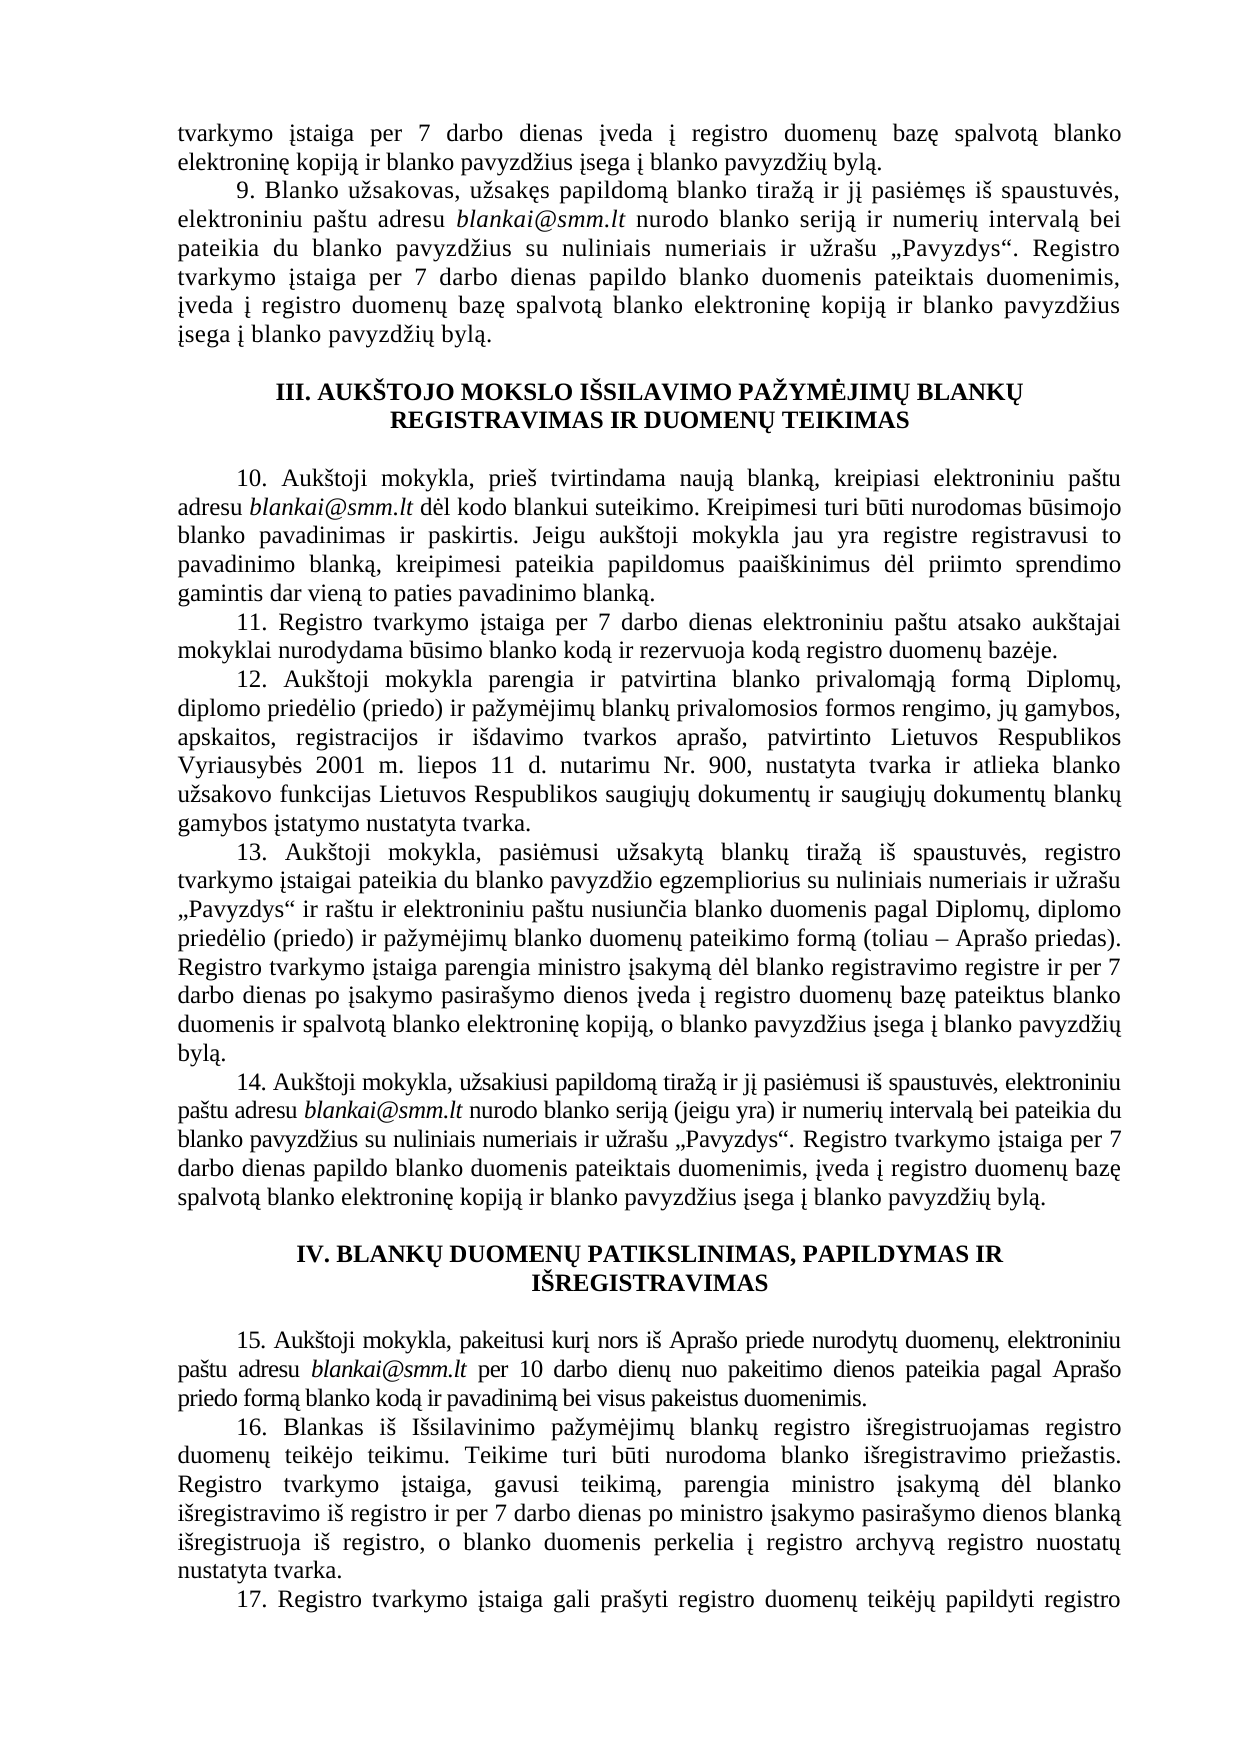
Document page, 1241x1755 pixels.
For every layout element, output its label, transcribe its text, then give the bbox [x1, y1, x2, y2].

text 13. Aukštoji mokykla, pasiėmusi užsakytą blankų tiražą iš spaustuvės, registro tvarkymo įstaigai pateikia du blanko pavyzdžio egzempliorius su nuliniais numeriais ir užrašu „Pavyzdys“ ir raštu ir elektroniniu paštu nusiunčia blanko duomenis pagal Diplomų, diplomo priedėlio (priedo) ir pažymėjimų blanko duomenų pateikimo formą (toliau – Aprašo priedas). Registro tvarkymo įstaiga parengia ministro įsakymą dėl blanko registravimo registre ir per 7 darbo dienas po įsakymo pasirašymo dienos įveda į registro duomenų bazę pateiktus blanko duomenis ir spalvotą blanko elektroninę kopiją, o blanko pavyzdžius įsega į blanko pavyzdžių bylą. [177, 837, 1122, 1067]
text 14. Aukštoji mokykla, užsakiusi papildomą tiražą ir jį pasiėmusi iš spaustuvės, elektroniniu paštu adresu blankai@smm.lt nurodo blanko seriją (jeigu yra) ir numerių intervalą bei pateikia du blanko pavyzdžius su nuliniais numeriais ir užrašu „Pavyzdys“. Registro tvarkymo įstaiga per 7 darbo dienas papildo blanko duomenis pateiktais duomenimis, įveda į registro duomenų bazę spalvotą blanko elektroninę kopiją ir blanko pavyzdžius įsega į blanko pavyzdžių bylą. [177, 1067, 1122, 1211]
text 10. Aukštoji mokykla, prieš tvirtindama naują blanką, kreipiasi elektroniniu paštu adresu blankai@smm.lt dėl kodo blankui suteikimo. Kreipimesi turi būti nurodomas būsimojo blanko pavadinimas ir paskirtis. Jeigu aukštoji mokykla jau yra registre registravusi to pavadinimo blanką, kreipimesi pateikia papildomus paaiškinimus dėl priimto sprendimo gamintis dar vieną to paties pavadinimo blanką. [177, 463, 1122, 607]
text III. AUKŠTOJO MOKSLO IŠSILAVIMO PAŽYMĖJIMŲ BLANKŲ REGISTRAVIMAS IR DUOMENŲ TEIKIMAS [177, 377, 1122, 434]
text 16. Blankas iš Išsilavinimo pažymėjimų blankų registro išregistruojamas registro duomenų teikėjo teikimu. Teikime turi būti nurodoma blanko išregistravimo priežastis. Registro tvarkymo įstaiga, gavusi teikimą, parengia ministro įsakymą dėl blanko išregistravimo iš registro ir per 7 darbo dienas po ministro įsakymo pasirašymo dienos blanką išregistruoja iš registro, o blanko duomenis perkelia į registro archyvą registro nuostatų nustatyta tvarka. [177, 1412, 1122, 1584]
text IV. BLANKŲ DUOMENŲ PATIKSLINIMAS, PAPILDYMAS IR IŠREGISTRAVIMAS [177, 1239, 1122, 1297]
text 15. Aukštoji mokykla, pakeitusi kurį nors iš Aprašo priede nurodytų duomenų, elektroniniu paštu adresu blankai@smm.lt per 10 darbo dienų nuo pakeitimo dienos pateikia pagal Aprašo priedo formą blanko kodą ir pavadinimą bei visus pakeistus duomenimis. [177, 1326, 1122, 1412]
text 17. Registro tvarkymo įstaiga gali prašyti registro duomenų teikėjų papildyti registro [177, 1584, 1122, 1613]
text 12. Aukštoji mokykla parengia ir patvirtina blanko privalomąją formą Diplomų, diplomo priedėlio (priedo) ir pažymėjimų blankų privalomosios formos rengimo, jų gamybos, apskaitos, registracijos ir išdavimo tvarkos aprašo, patvirtinto Lietuvos Respublikos Vyriausybės 2001 m. liepos 11 d. nutarimu Nr. 900, nustatyta tvarka ir atlieka blanko užsakovo funkcijas Lietuvos Respublikos saugiųjų dokumentų ir saugiųjų dokumentų blankų gamybos įstatymo nustatyta tvarka. [177, 664, 1122, 837]
text tvarkymo įstaiga per 7 darbo dienas įveda į registro duomenų bazę spalvotą blanko elektroninę kopiją ir blanko pavyzdžius įsega į blanko pavyzdžių bylą. [177, 118, 1122, 176]
text 11. Registro tvarkymo įstaiga per 7 darbo dienas elektroniniu paštu atsako aukštajai mokyklai nurodydama būsimo blanko kodą ir rezervuoja kodą registro duomenų bazėje. [177, 607, 1122, 664]
text 9. Blanko užsakovas, užsakęs papildomą blanko tiražą ir jį pasiėmęs iš spaustuvės, elektroniniu paštu adresu blankai@smm.lt nurodo blanko seriją ir numerių intervalą bei pateikia du blanko pavyzdžius su nuliniais numeriais ir užrašu „Pavyzdys“. Registro tvarkymo įstaiga per 7 darbo dienas papildo blanko duomenis pateiktais duomenimis, įveda į registro duomenų bazę spalvotą blanko elektroninę kopiją ir blanko pavyzdžius įsega į blanko pavyzdžių bylą. [177, 176, 1122, 348]
